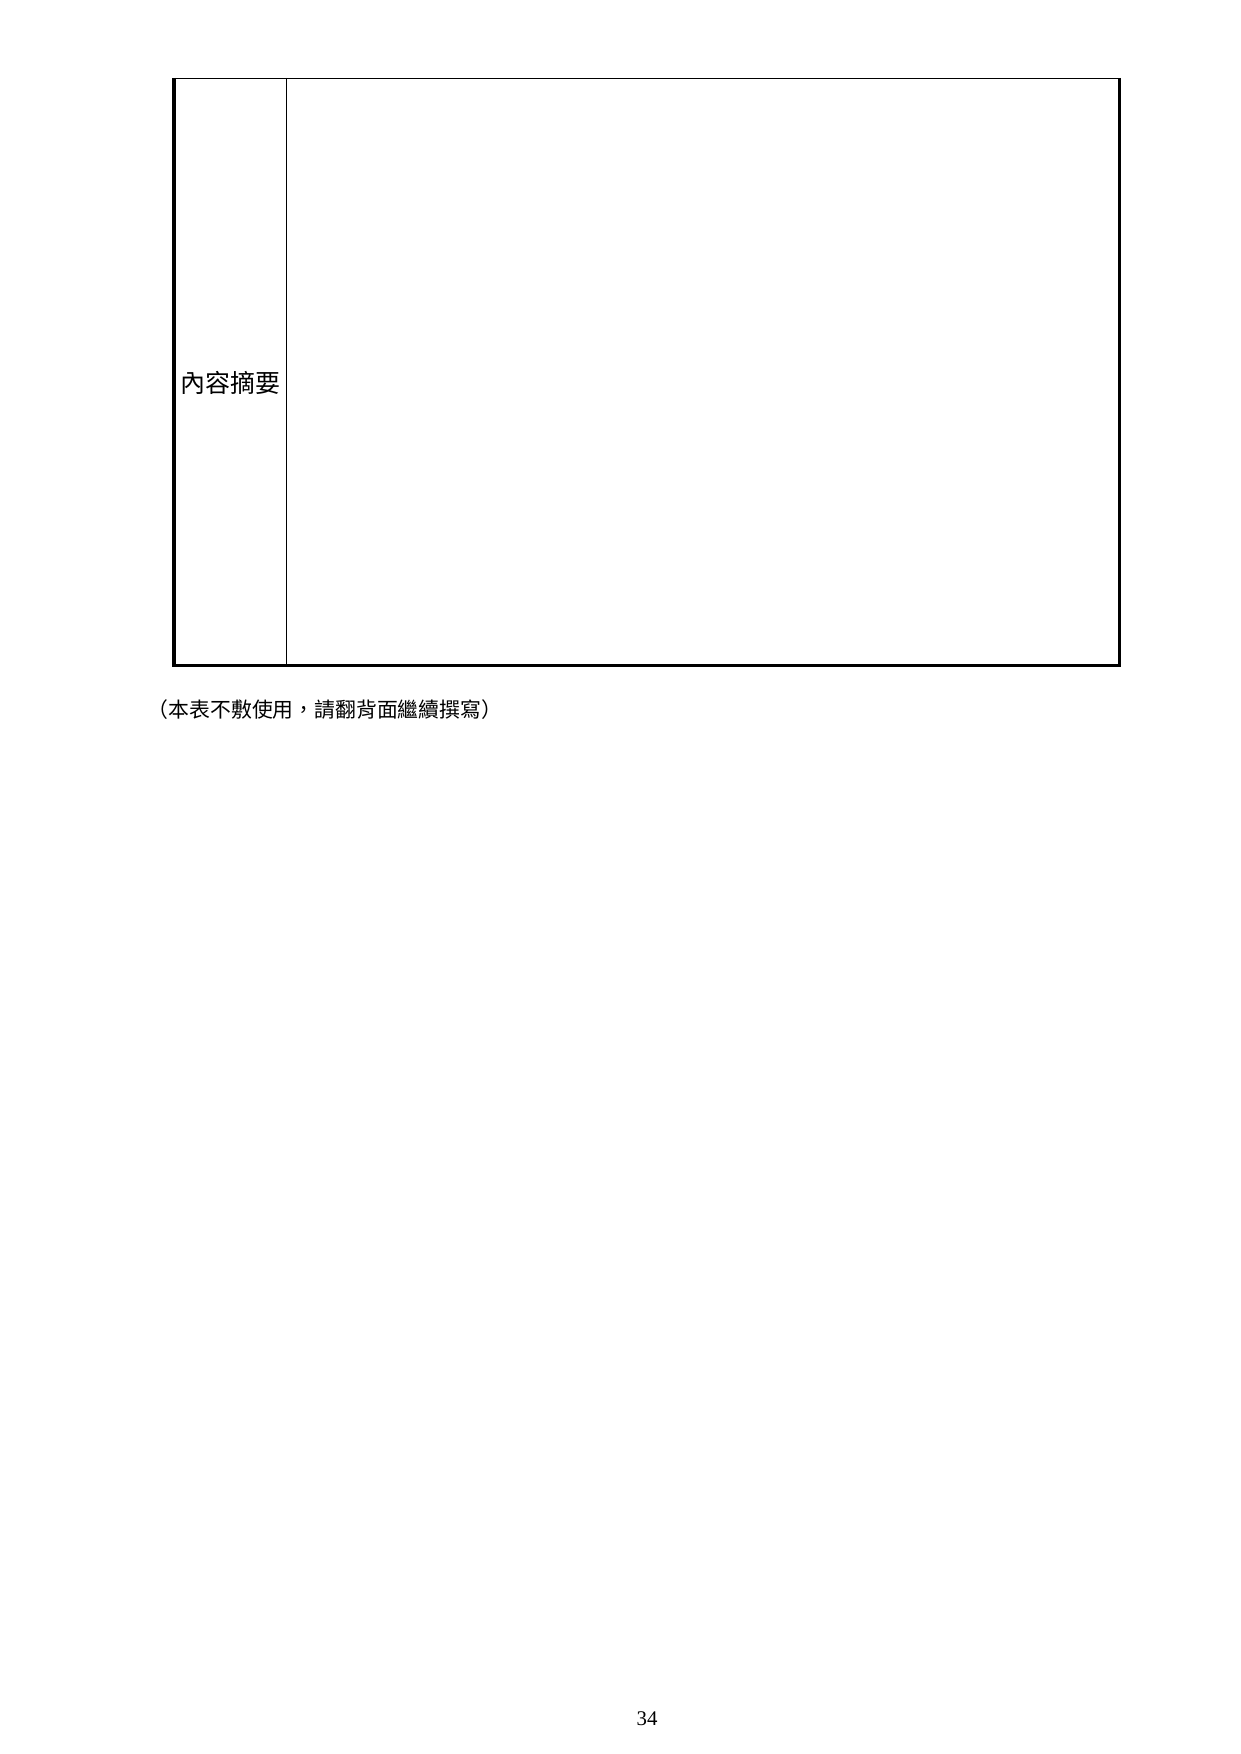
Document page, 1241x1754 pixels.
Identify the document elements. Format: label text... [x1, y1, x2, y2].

text （本表不敷使用，請翻背面繼續撰寫） [148, 667, 1146, 729]
table_cell 內容摘要 [176, 79, 286, 664]
table_cell [287, 79, 1118, 664]
